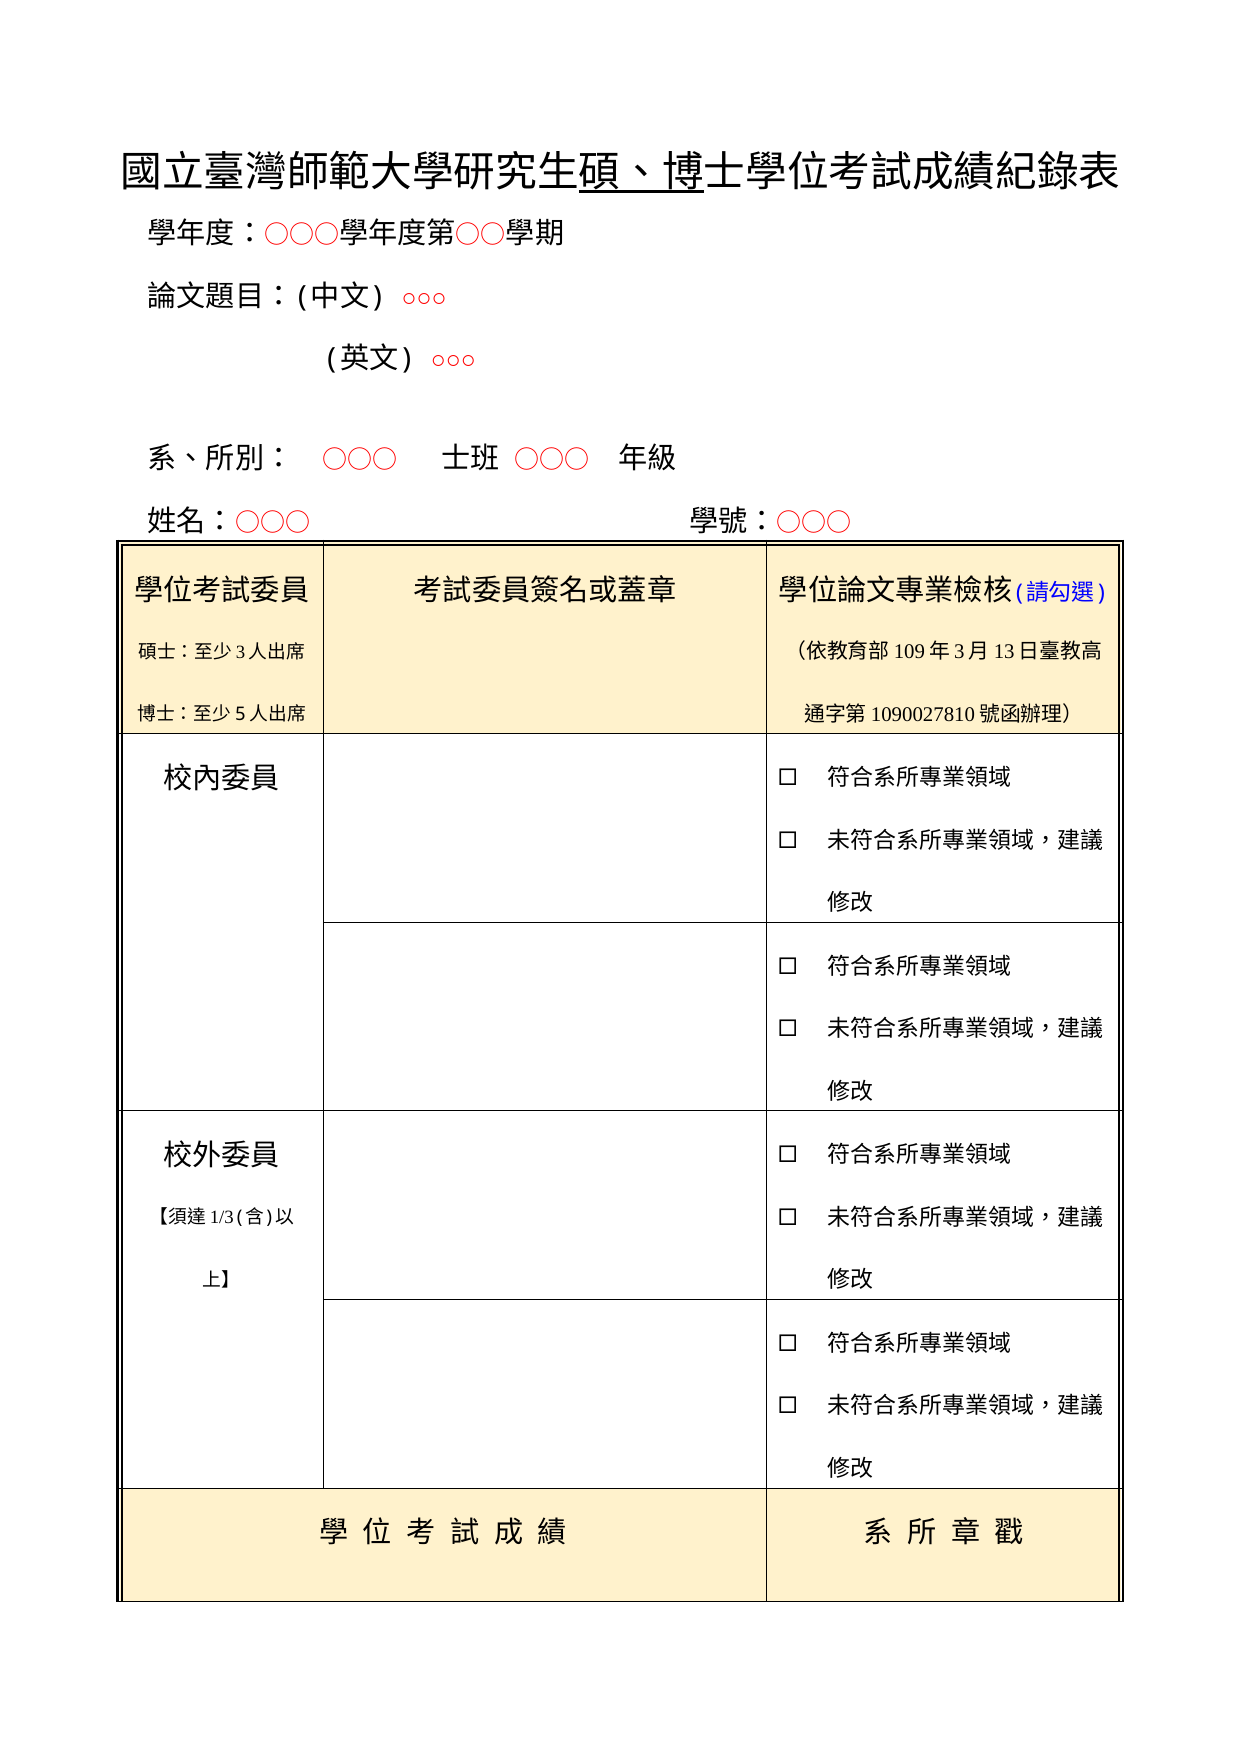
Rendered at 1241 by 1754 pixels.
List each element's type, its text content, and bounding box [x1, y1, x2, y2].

table_header 學位論文專業檢核(請勾選) （依教育部109年3月13日臺教高通字第1090027810號函辦理） [767, 546, 1118, 733]
text 國立臺灣師範大學研究生碩、博士學位考試成績紀錄表 [118, 127, 1122, 189]
text 系、所別： ○○○ 士班 ○○○ 年級 [118, 414, 1122, 477]
text 論文題目：(中文) ○○○ [118, 252, 1122, 314]
text 姓名：○○○ 學號：○○○ [118, 477, 1122, 539]
table_cell 校外委員 【須達1/3(含)以上】 [123, 1111, 323, 1487]
table_header 學位考試委員碩士：至少3人出席 博士：至少5人出席 [123, 546, 323, 733]
table_cell [324, 734, 766, 922]
table_cell 系 所 章 戳 [767, 1489, 1118, 1601]
table_cell [324, 1111, 766, 1299]
table_cell 校內委員 [123, 734, 323, 1110]
table_cell 符合系所專業領域 未符合系所專業領域，建議修改 [767, 923, 1118, 1110]
table_header 考試委員簽名或蓋章 [324, 546, 766, 733]
table_cell [324, 923, 766, 1110]
table_cell 符合系所專業領域 未符合系所專業領域，建議修改 [767, 1111, 1118, 1299]
table_cell 學 位 考 試 成 績 [123, 1489, 766, 1601]
table_cell [324, 1300, 766, 1487]
table_cell 符合系所專業領域 未符合系所專業領域，建議修改 [767, 734, 1118, 922]
table_cell 符合系所專業領域 未符合系所專業領域，建議修改 [767, 1300, 1118, 1487]
text 學年度：○○○學年度第○○學期 [118, 189, 1122, 252]
text (英文) ○○○ [118, 314, 1122, 377]
